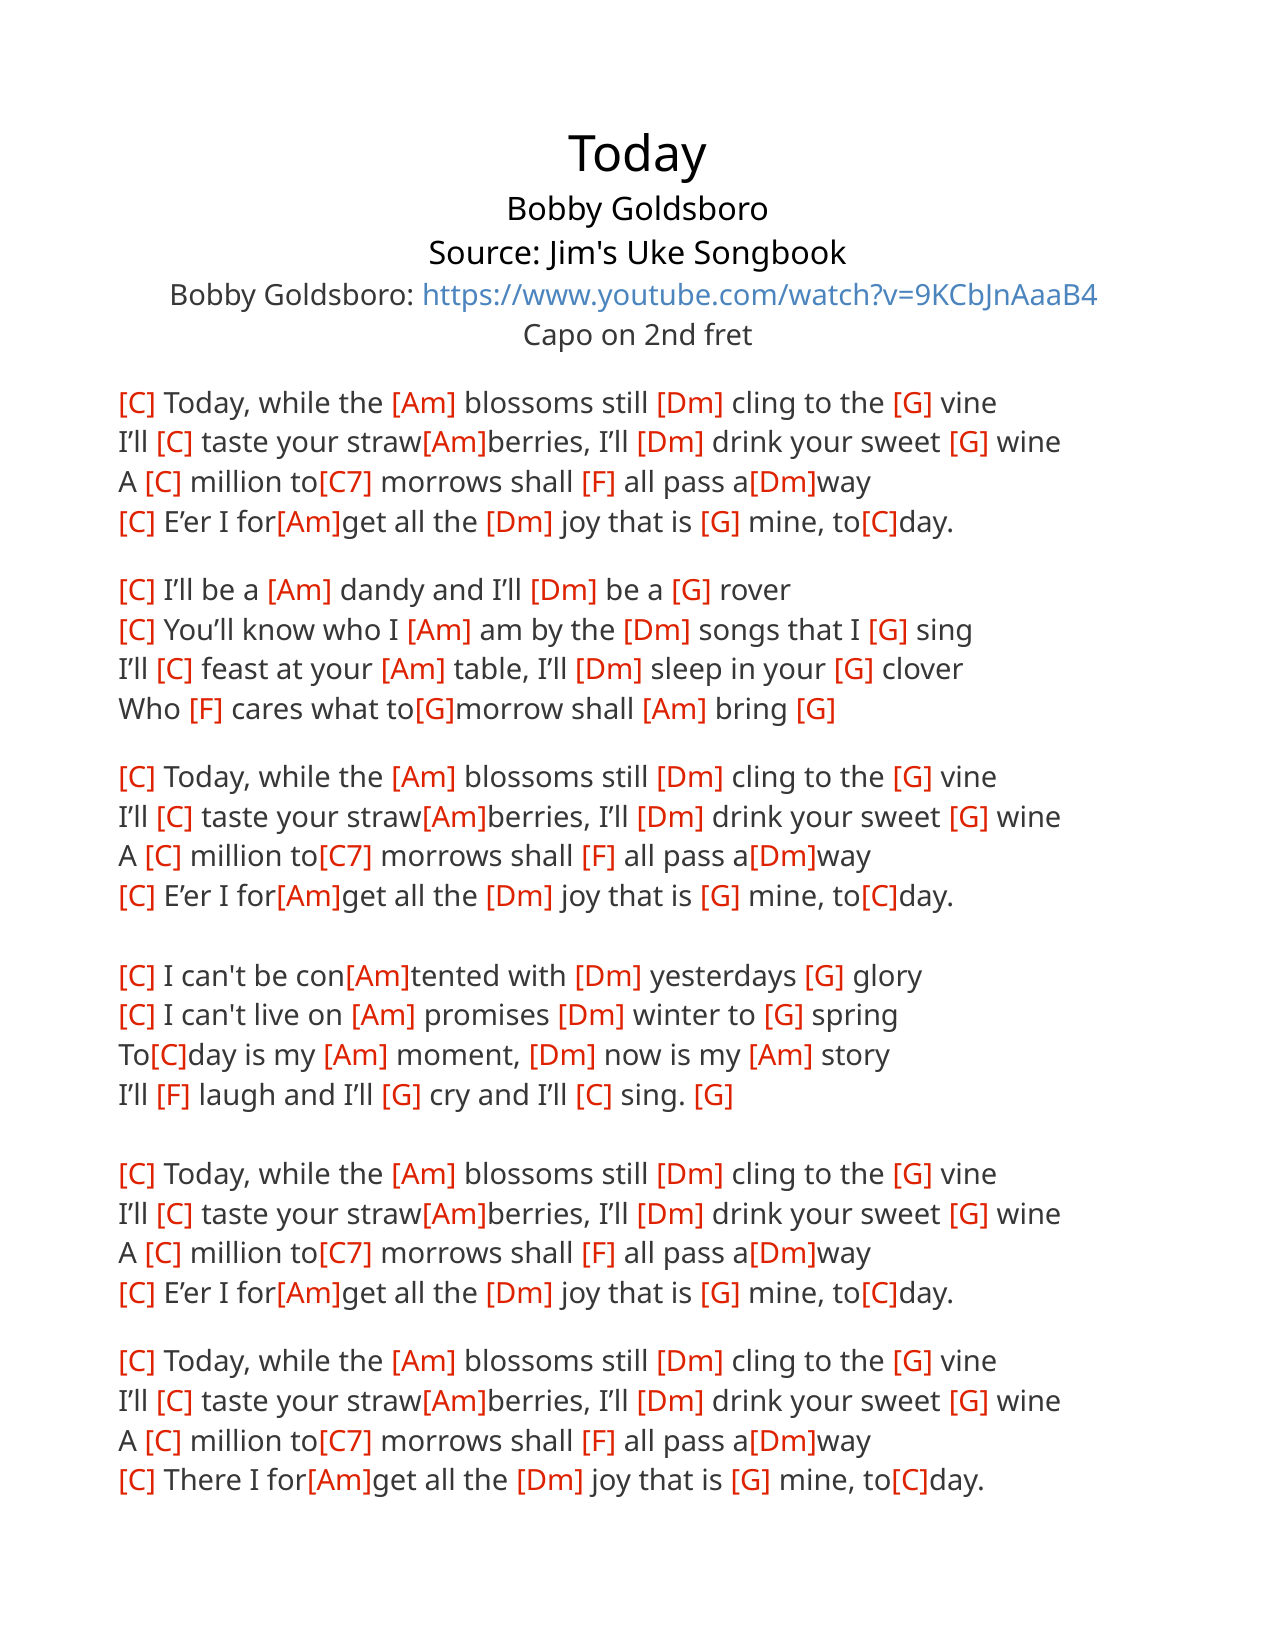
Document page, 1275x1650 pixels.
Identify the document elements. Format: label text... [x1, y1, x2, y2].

text I’ll [F] laugh and I’ll [G] cry and I’ll [C] sing. [G] [118, 1074, 1157, 1113]
text [C] There I for[Am]get all the [Dm] joy that is [G] mine, to[C]day. [118, 1459, 1157, 1499]
text Bobby Goldsboro [118, 186, 1157, 230]
text Source: Jim's Uke Songbook [118, 230, 1157, 274]
text [C] Today, while the [Am] blossoms still [Dm] cling to the [G] vine [118, 382, 1157, 422]
text Who [F] cares what to[G]morrow shall [Am] bring [G] [118, 688, 1157, 728]
text [C] E’er I for[Am]get all the [Dm] joy that is [G] mine, to[C]day. [118, 875, 1157, 915]
text A [C] million to[C7] morrows shall [F] all pass a[Dm]way [118, 461, 1157, 501]
text Capo on 2nd fret [118, 314, 1157, 353]
text I’ll [C] taste your straw[Am]berries, I’ll [Dm] drink your sweet [G] wine [118, 422, 1157, 461]
text Bobby Goldsboro: https://www.youtube.com/watch?v=9KCbJnAaaB4 [118, 274, 1157, 314]
text Today [118, 118, 1157, 186]
text [C] I can't live on [Am] promises [Dm] winter to [G] spring [118, 994, 1157, 1034]
text [C] E’er I for[Am]get all the [Dm] joy that is [G] mine, to[C]day. [118, 1272, 1157, 1312]
text I’ll [C] taste your straw[Am]berries, I’ll [Dm] drink your sweet [G] wine [118, 796, 1157, 836]
text I’ll [C] feast at your [Am] table, I’ll [Dm] sleep in your [G] clover [118, 648, 1157, 688]
text I’ll [C] taste your straw[Am]berries, I’ll [Dm] drink your sweet [G] wine [118, 1193, 1157, 1233]
text [C] I’ll be a [Am] dandy and I’ll [Dm] be a [G] rover [118, 569, 1157, 609]
text A [C] million to[C7] morrows shall [F] all pass a[Dm]way [118, 1233, 1157, 1272]
text [C] I can't be con[Am]tented with [Dm] yesterdays [G] glory [118, 955, 1157, 994]
text [C] You’ll know who I [Am] am by the [Dm] songs that I [G] sing [118, 609, 1157, 648]
text I’ll [C] taste your straw[Am]berries, I’ll [Dm] drink your sweet [G] wine [118, 1380, 1157, 1420]
text [C] Today, while the [Am] blossoms still [Dm] cling to the [G] vine [118, 1153, 1157, 1193]
text To[C]day is my [Am] moment, [Dm] now is my [Am] story [118, 1034, 1157, 1074]
text A [C] million to[C7] morrows shall [F] all pass a[Dm]way [118, 1420, 1157, 1459]
text [C] Today, while the [Am] blossoms still [Dm] cling to the [G] vine [118, 1340, 1157, 1380]
text [C] Today, while the [Am] blossoms still [Dm] cling to the [G] vine [118, 756, 1157, 796]
text [C] E’er I for[Am]get all the [Dm] joy that is [G] mine, to[C]day. [118, 501, 1157, 541]
text A [C] million to[C7] morrows shall [F] all pass a[Dm]way [118, 836, 1157, 875]
